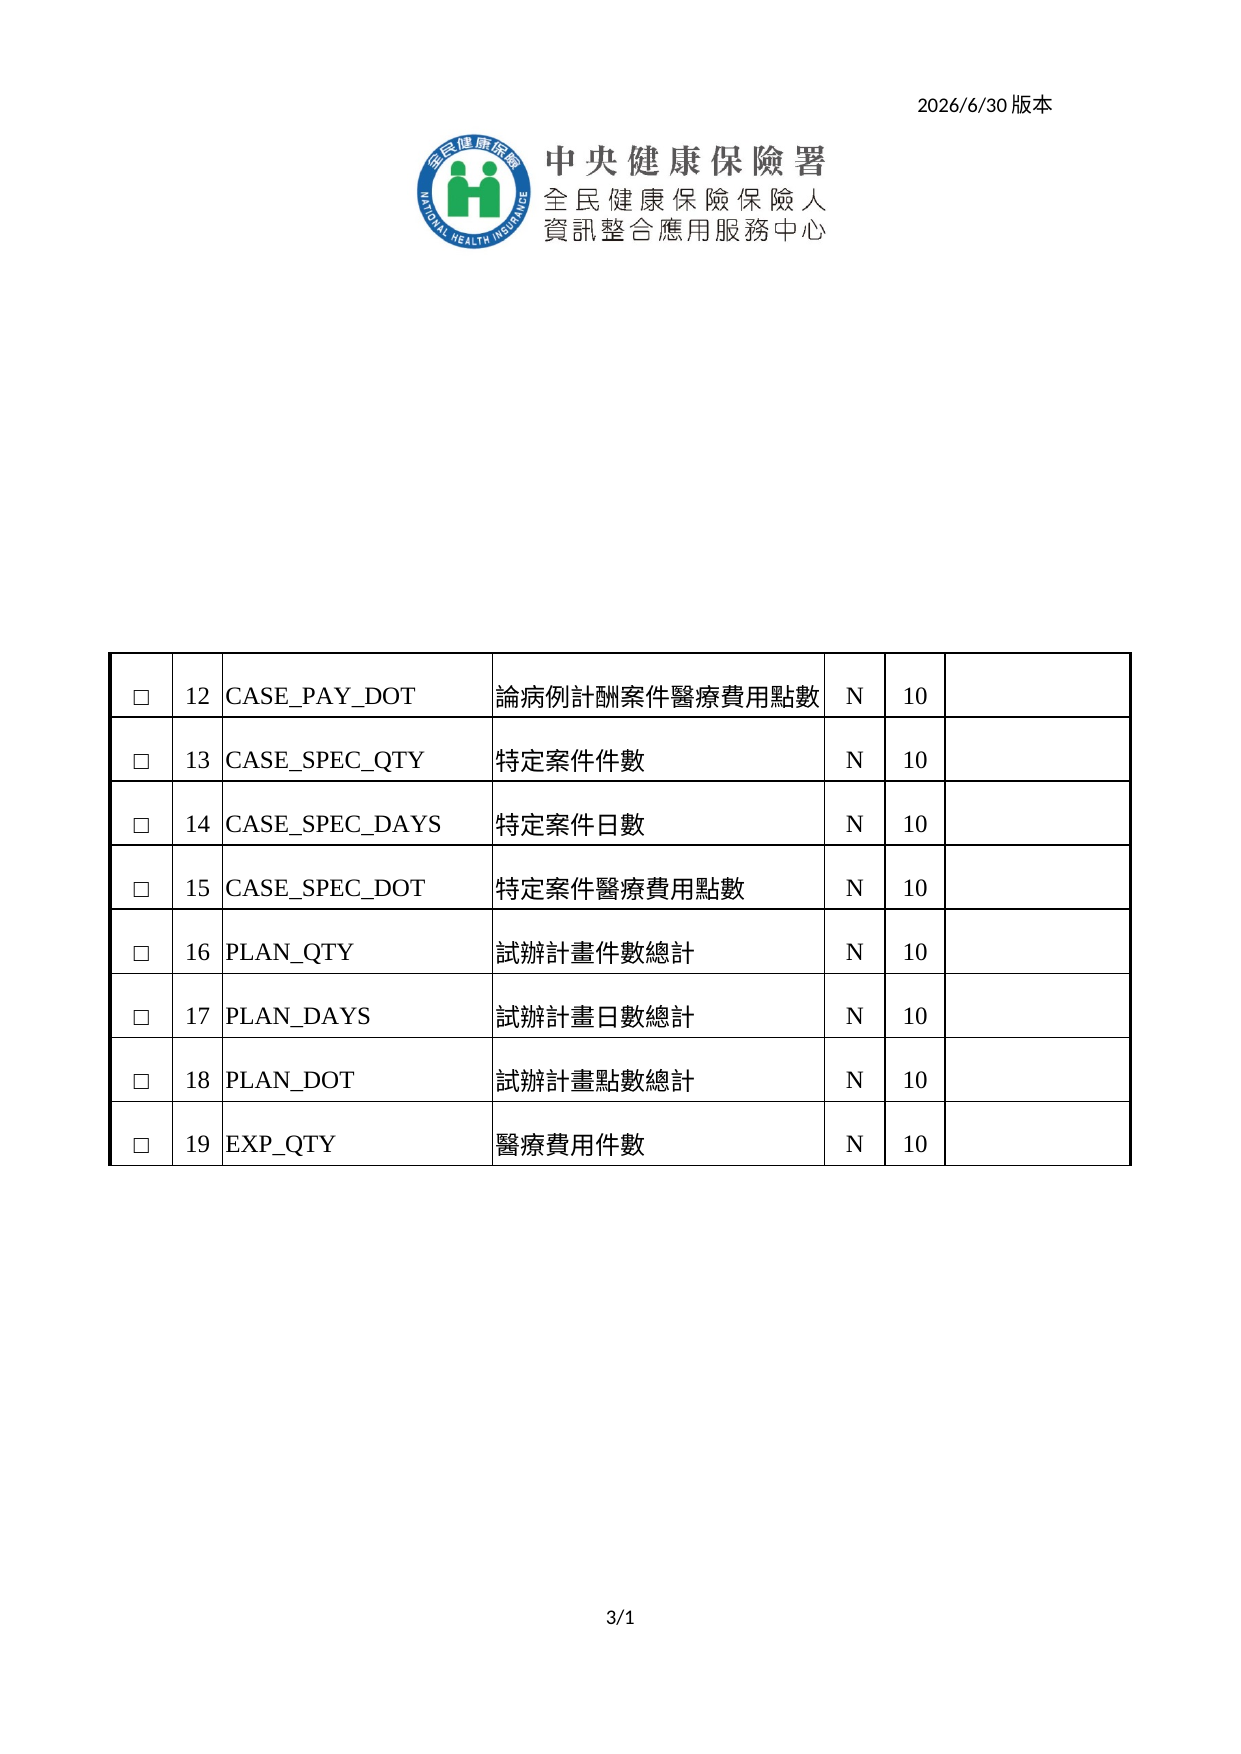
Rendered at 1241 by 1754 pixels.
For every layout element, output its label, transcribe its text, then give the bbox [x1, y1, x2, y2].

table_cell [946, 1038, 1129, 1101]
table_cell N [825, 718, 884, 780]
table_cell [946, 654, 1129, 716]
table_cell 10 [886, 1038, 944, 1101]
table_cell [946, 974, 1129, 1036]
table_cell [946, 718, 1129, 780]
table_cell [946, 910, 1129, 972]
table_cell PLAN_QTY [223, 910, 492, 972]
table_cell 10 [886, 654, 944, 716]
table_cell 10 [886, 782, 944, 844]
table_cell 12 [173, 654, 222, 716]
table_cell EXP_QTY [223, 1102, 492, 1164]
table_cell 試辦計畫日數總計 [493, 974, 824, 1036]
table_cell N [825, 974, 884, 1036]
table_cell CASE_SPEC_QTY [223, 718, 492, 780]
table_cell 10 [886, 910, 944, 972]
table_cell 15 [173, 846, 222, 908]
table_cell N [825, 846, 884, 908]
table_cell N [825, 654, 884, 716]
table_cell 特定案件醫療費用點數 [493, 846, 824, 908]
table_cell N [825, 910, 884, 972]
table_cell N [825, 782, 884, 844]
table_cell CASE_SPEC_DAYS [223, 782, 492, 844]
table_cell □ [112, 846, 172, 908]
table_cell 10 [886, 974, 944, 1036]
table_cell □ [112, 1102, 172, 1164]
table_cell CASE_PAY_DOT [223, 654, 492, 716]
table_cell □ [112, 910, 172, 972]
table_cell PLAN_DAYS [223, 974, 492, 1036]
table_cell 14 [173, 782, 222, 844]
table_cell [946, 846, 1129, 908]
table_cell PLAN_DOT [223, 1038, 492, 1101]
table_cell N [825, 1038, 884, 1101]
table_cell 17 [173, 974, 222, 1036]
table_cell 特定案件日數 [493, 782, 824, 844]
table_cell 10 [886, 1102, 944, 1164]
table_cell 試辦計畫點數總計 [493, 1038, 824, 1101]
table_cell 19 [173, 1102, 222, 1164]
table_cell □ [112, 718, 172, 780]
table_cell 10 [886, 846, 944, 908]
table_cell [946, 782, 1129, 844]
table_cell □ [112, 974, 172, 1036]
table_cell 18 [173, 1038, 222, 1101]
table_cell 醫療費用件數 [493, 1102, 824, 1164]
table_cell □ [112, 654, 172, 716]
table_cell 16 [173, 910, 222, 972]
table_cell 試辦計畫件數總計 [493, 910, 824, 972]
table_cell □ [112, 1038, 172, 1101]
table_cell 10 [886, 718, 944, 780]
table_cell 特定案件件數 [493, 718, 824, 780]
table_cell □ [112, 782, 172, 844]
table_cell CASE_SPEC_DOT [223, 846, 492, 908]
table_cell 論病例計酬案件醫療費用點數 [493, 654, 824, 716]
table_cell 13 [173, 718, 222, 780]
table_cell [946, 1102, 1129, 1164]
table_cell N [825, 1102, 884, 1164]
